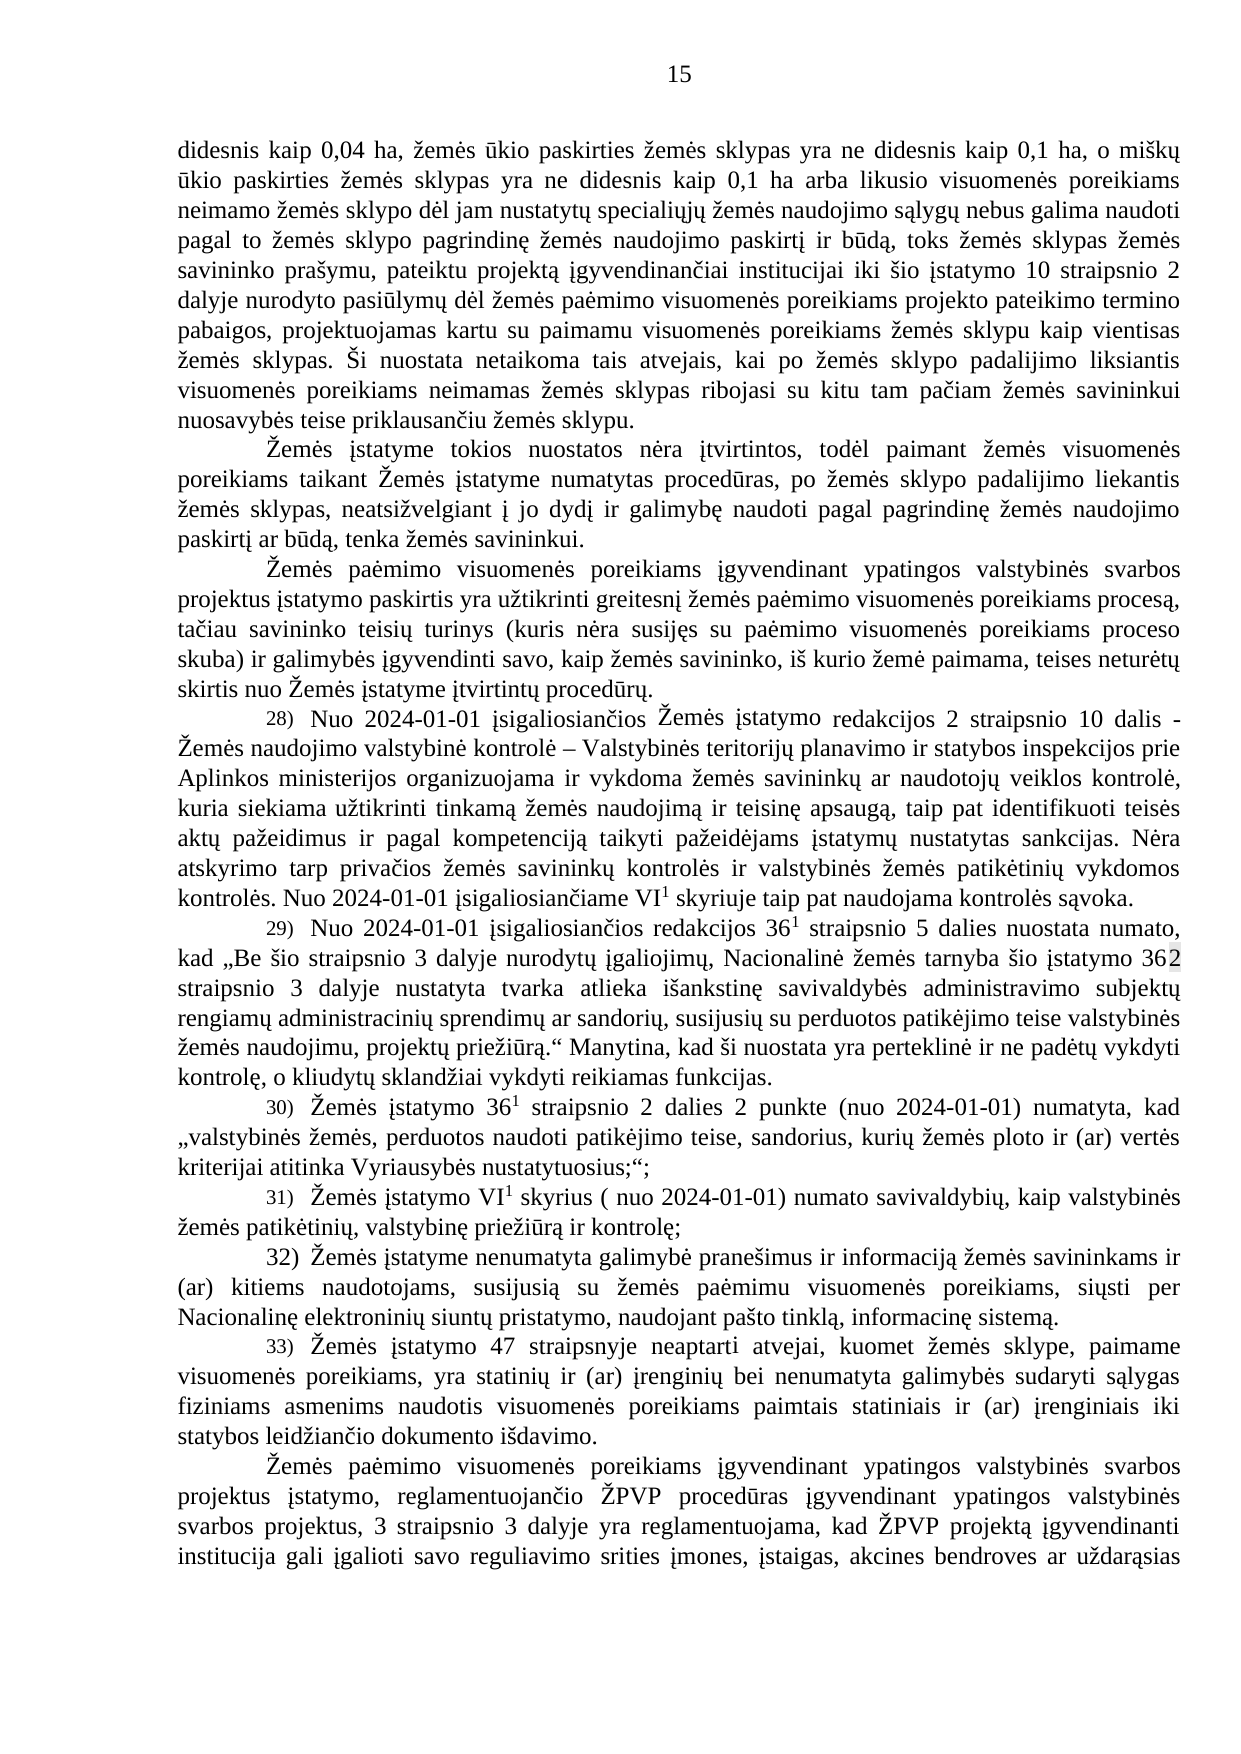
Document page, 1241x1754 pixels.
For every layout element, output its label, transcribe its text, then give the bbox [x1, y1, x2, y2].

text Žemės paėmimo visuomenės poreikiams įgyvendinant ypatingos valstybinės svarbos projektus įstatymo, reglamentuojančio ŽPVP procedūras įgyvendinant ypatingos valstybinės svarbos projektus, 3 straipsnio 3 dalyje yra reglamentuojama, kad ŽPVP projektą įgyvendinanti institucija gali įgalioti savo reguliavimo srities įmones, įstaigas, akcines bendroves ar uždarąsias [177, 1450, 1181, 1569]
text Žemės įstatyme tokios nuostatos nėra įtvirtintos, todėl paimant žemės visuomenės poreikiams taikant Žemės įstatyme numatytas procedūras, po žemės sklypo padalijimo liekantis žemės sklypas, neatsižvelgiant į jo dydį ir galimybę naudoti pagal pagrindinę žemės naudojimo paskirtį ar būdą, tenka žemės savininkui. [177, 433, 1181, 553]
list didesnis kaip 0,04 ha, žemės ūkio paskirties žemės sklypas yra ne didesnis kaip 0,1 ha, o miškų ūkio paskirties žemės sklypas yra ne didesnis kaip 0,1 ha arba likusio visuomenės poreikiams neimamo žemės sklypo dėl jam nustatytų specialiųjų žemės naudojimo sąlygų nebus galima naudoti pagal to žemės sklypo pagrindinę žemės naudojimo paskirtį ir būdą, toks žemės sklypas žemės savininko prašymu, pateiktu projektą įgyvendinančiai institucijai iki šio įstatymo 10 straipsnio 2 dalyje nurodyto pasiūlymų dėl žemės paėmimo visuomenės poreikiams projekto pateikimo termino pabaigos, projektuojamas kartu su paimamu visuomenės poreikiams žemės sklypu kaip vientisas žemės sklypas. Ši nuostata netaikoma tais atvejais, kai po žemės sklypo padalijimo liksiantis visuomenės poreikiams neimamas žemės sklypas ribojasi su kitu tam pačiam žemės savininkui nuosavybės teise priklausančiu žemės sklypu. [177, 134, 1181, 433]
list Nuo 2024-01-01 įsigaliosiančios redakcijos 361 straipsnio 5 dalies nuostata numato, kad „Be šio straipsnio 3 dalyje nurodytų įgaliojimų, Nacionalinė žemės tarnyba šio įstatymo 362 straipsnio 3 dalyje nustatyta tvarka atlieka išankstinę savivaldybės administravimo subjektų rengiamų administracinių sprendimų ar sandorių, susijusių su perduotos patikėjimo teise valstybinės žemės naudojimu, projektų priežiūrą.“ Manytina, kad ši nuostata yra perteklinė ir ne padėtų vykdyti kontrolę, o kliudytų sklandžiai vykdyti reikiamas funkcijas. [177, 912, 1181, 1091]
list Nuo 2024-01-01 įsigaliosiančios Žemės įstatymo redakcijos 2 straipsnio 10 dalis - Žemės naudojimo valstybinė kontrolė – Valstybinės teritorijų planavimo ir statybos inspekcijos prie Aplinkos ministerijos organizuojama ir vykdoma žemės savininkų ar naudotojų veiklos kontrolė, kuria siekiama užtikrinti tinkamą žemės naudojimą ir teisinę apsaugą, taip pat identifikuoti teisės aktų pažeidimus ir pagal kompetenciją taikyti pažeidėjams įstatymų nustatytas sankcijas. Nėra atskyrimo tarp privačios žemės savininkų kontrolės ir valstybinės žemės patikėtinių vykdomos kontrolės. Nuo 2024-01-01 įsigaliosiančiame VI1 skyriuje taip pat naudojama kontrolės sąvoka. [177, 702, 1181, 912]
text Žemės paėmimo visuomenės poreikiams įgyvendinant ypatingos valstybinės svarbos projektus įstatymo paskirtis yra užtikrinti greitesnį žemės paėmimo visuomenės poreikiams procesą, tačiau savininko teisių turinys (kuris nėra susijęs su paėmimo visuomenės poreikiams proceso skuba) ir galimybės įgyvendinti savo, kaip žemės savininko, iš kurio žemė paimama, teises neturėtų skirtis nuo Žemės įstatyme įtvirtintų procedūrų. [177, 553, 1181, 702]
list Žemės įstatymo VI1 skyrius ( nuo 2024-01-01) numato savivaldybių, kaip valstybinės žemės patikėtinių, valstybinę priežiūrą ir kontrolę; [177, 1181, 1181, 1241]
list Žemės įstatymo 361 straipsnio 2 dalies 2 punkte (nuo 2024-01-01) numatyta, kad „valstybinės žemės, perduotos naudoti patikėjimo teise, sandorius, kurių žemės ploto ir (ar) vertės kriterijai atitinka Vyriausybės nustatytuosius;“; [177, 1091, 1181, 1181]
list Žemės įstatyme nenumatyta galimybė pranešimus ir informaciją žemės savininkams ir (ar) kitiems naudotojams, susijusią su žemės paėmimu visuomenės poreikiams, siųsti per Nacionalinę elektroninių siuntų pristatymo, naudojant pašto tinklą, informacinę sistemą. [177, 1241, 1181, 1330]
list Žemės įstatymo 47 straipsnyje neaptarti atvejai, kuomet žemės sklype, paimame visuomenės poreikiams, yra statinių ir (ar) įrenginių bei nenumatyta galimybės sudaryti sąlygas fiziniams asmenims naudotis visuomenės poreikiams paimtais statiniais ir (ar) įrenginiais iki statybos leidžiančio dokumento išdavimo. [177, 1330, 1181, 1450]
